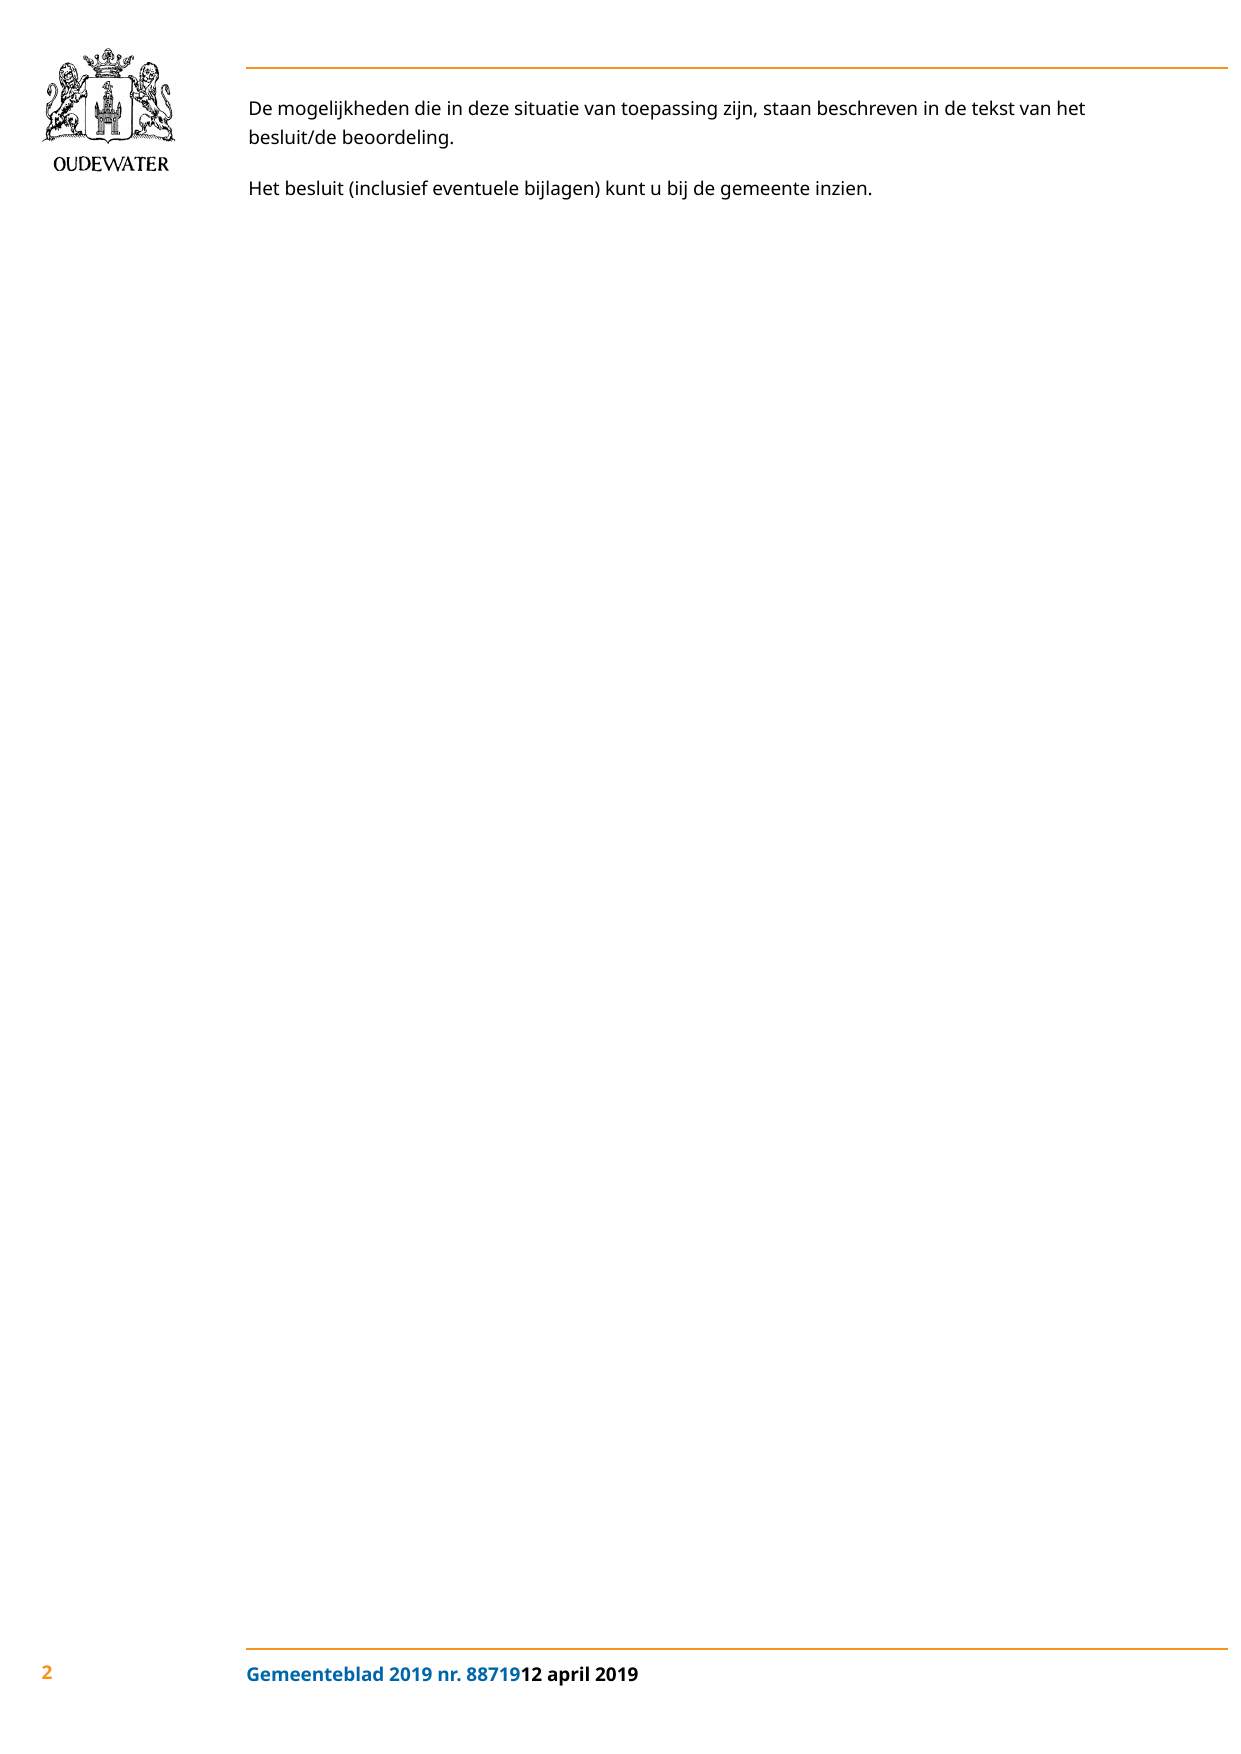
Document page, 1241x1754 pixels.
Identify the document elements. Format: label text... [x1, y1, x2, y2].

picture [41, 47, 231, 172]
text De mogelijkheden die in deze situatie van toepassing zijn, staan beschreven in de tekst van het besluit/de beoordeling. [248, 95, 1152, 150]
text Het besluit (inclusief eventuele bijlagen) kunt u bij de gemeente inzien. [248, 175, 1152, 201]
